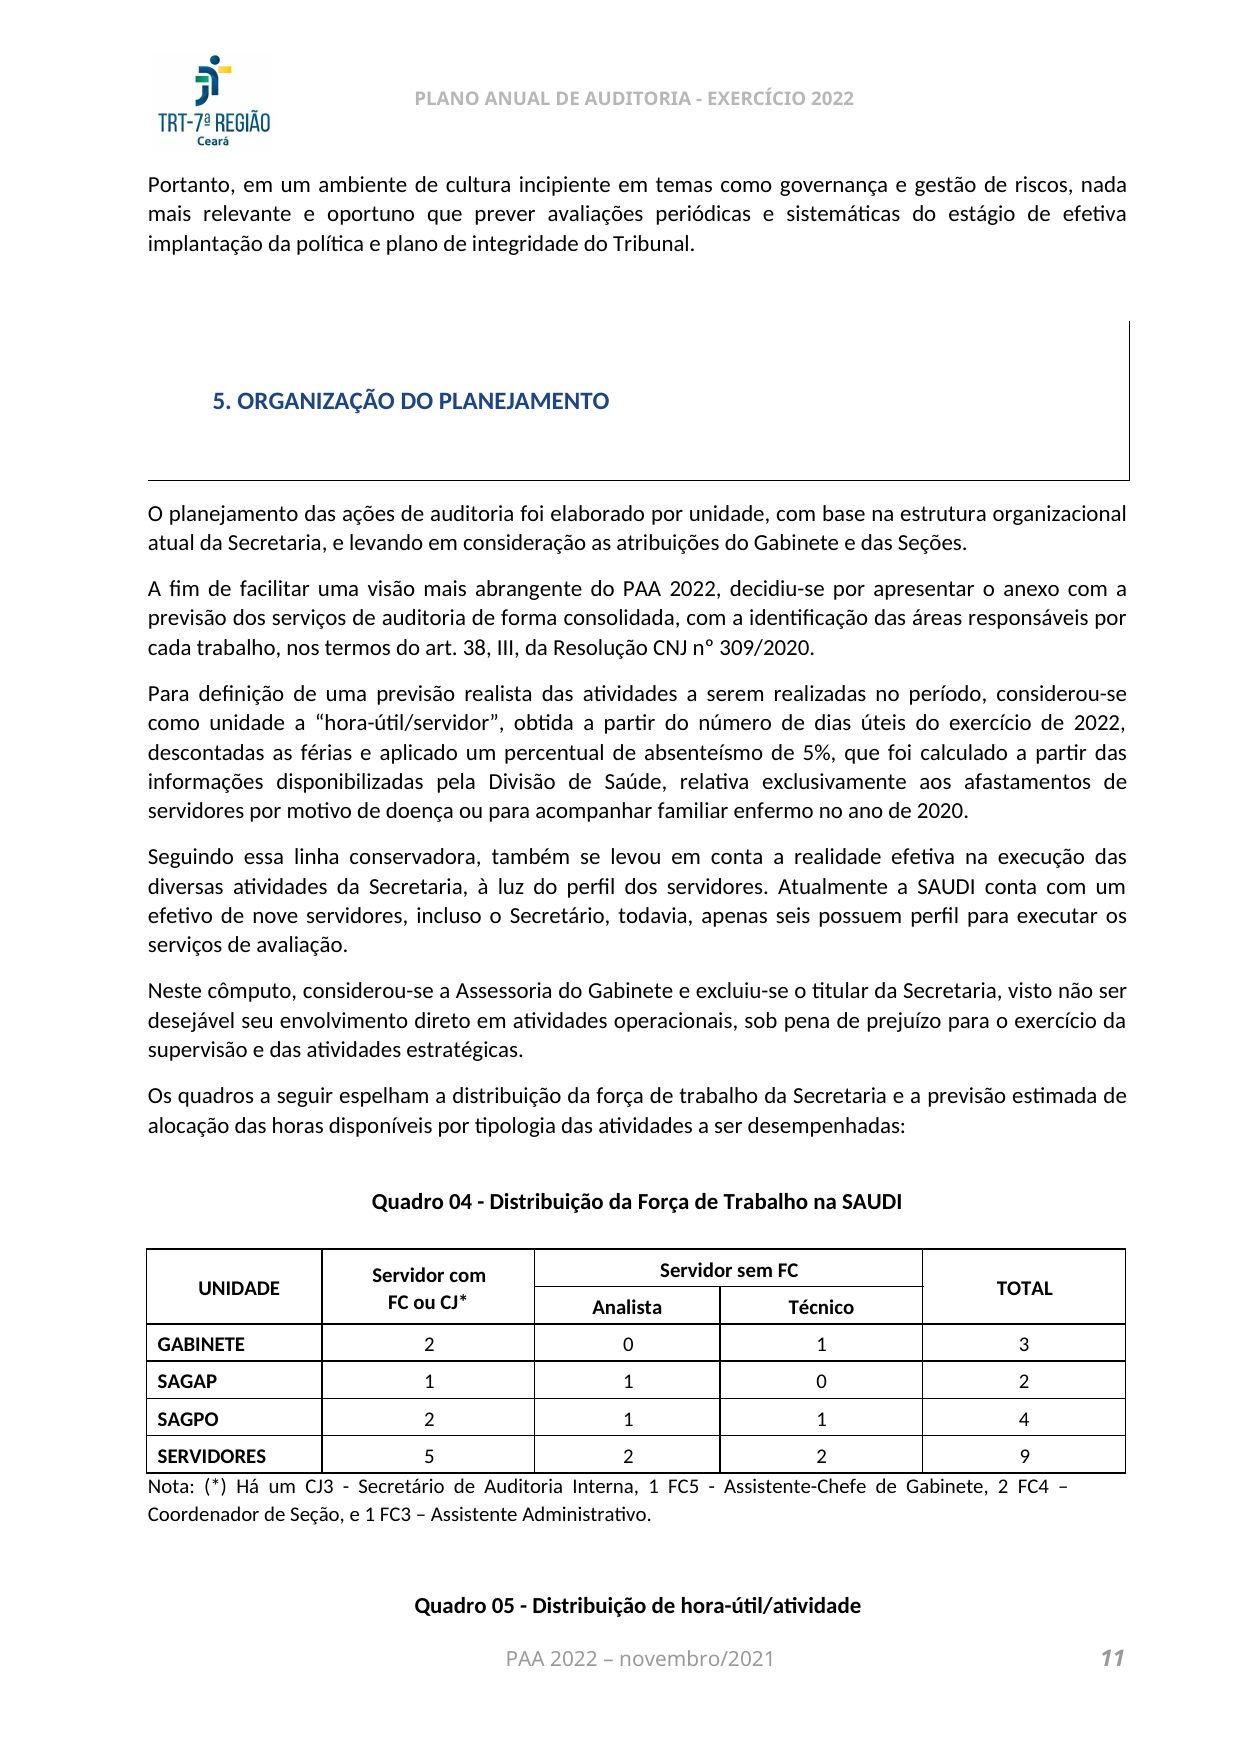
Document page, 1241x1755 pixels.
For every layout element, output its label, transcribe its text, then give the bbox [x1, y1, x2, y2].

table_cell 0 [721, 1362, 922, 1397]
table_header Servidor com FC ou CJ* [323, 1250, 534, 1323]
table_header Servidor sem FC [535, 1250, 922, 1286]
text Quadro 04 - Distribuição da Força de Trabalho na SAUDI [146, 1187, 1128, 1215]
table_cell SAGAP [147, 1362, 321, 1397]
table_header TOTAL [923, 1250, 1125, 1323]
table_cell 2 [721, 1436, 922, 1472]
text A fim de facilitar uma visão mais abrangente do PAA 2022, decidiu-se por apresentar o anexo com a previsão dos serviços de auditoria de forma consolidada, com a identificação das áreas responsáveis por cada trabalho, nos termos do art. 38, III, da Resolução CNJ nº 309/2020. [148, 574, 1129, 661]
table_cell 3 [923, 1325, 1125, 1360]
table_cell Técnico [721, 1287, 922, 1323]
text O planejamento das ações de auditoria foi elaborado por unidade, com base na estrutura organizacional atual da Secretaria, e levando em consideração as atribuições do Gabinete e das Seções. [148, 499, 1129, 556]
table_cell 4 [923, 1399, 1125, 1435]
table_cell 2 [323, 1325, 534, 1360]
table_cell 5 [323, 1436, 534, 1472]
table_cell 1 [721, 1399, 922, 1435]
table_cell 1 [721, 1325, 922, 1360]
text Os quadros a seguir espelham a distribuição da força de trabalho da Secretaria e a previsão estimada de alocação das horas disponíveis por tipologia das atividades a ser desempenhadas: [148, 1081, 1129, 1139]
table_cell 2 [535, 1436, 719, 1472]
table_cell SERVIDORES [147, 1436, 321, 1472]
table_cell 1 [535, 1399, 719, 1435]
text Neste cômputo, considerou-se a Assessoria do Gabinete e excluiu-se o titular da Secretaria, visto não ser desejável seu envolvimento direto em atividades operacionais, sob pena de prejuízo para o exercício da supervisão e das atividades estratégicas. [148, 977, 1129, 1063]
text Quadro 05 - Distribuição de hora-útil/atividade [148, 1591, 1128, 1619]
table_cell 2 [923, 1362, 1125, 1397]
text Nota: (*) Há um CJ3 - Secretário de Auditoria Interna, 1 FC5 - Assistente-Chefe de Gabinete, 2 FC4 – Coordenador de Seção, e 1 FC3 – Assistente Administrativo. [148, 1474, 1070, 1526]
table_cell 0 [535, 1325, 719, 1360]
table_header UNIDADE [147, 1250, 321, 1323]
table_cell 1 [323, 1362, 534, 1397]
text Para definição de uma previsão realista das atividades a serem realizadas no período, considerou-se como unidade a “hora-útil/servidor”, obtida a partir do número de dias úteis do exercício de 2022, descontadas as férias e aplicado um percentual de absenteísmo de 5%, que foi calculado a partir das informações disponibilizadas pela Divisão de Saúde, relativa exclusivamente aos afastamentos de servidores por motivo de doença ou para acompanhar familiar enfermo no ano de 2020. [148, 679, 1129, 824]
text 5. ORGANIZAÇÃO DO PLANEJAMENTO [148, 321, 1129, 480]
text Seguindo essa linha conservadora, também se levou em conta a realidade efetiva na execução das diversas atividades da Secretaria, à luz do perfil dos servidores. Atualmente a SAUDI conta com um efetivo de nove servidores, incluso o Secretário, todavia, apenas seis possuem perfil para executar os serviços de avaliação. [148, 842, 1129, 958]
table_cell GABINETE [147, 1325, 321, 1360]
table_cell 1 [535, 1362, 719, 1397]
table_cell SAGPO [147, 1399, 321, 1435]
table_cell 9 [923, 1436, 1125, 1472]
table_cell Analista [535, 1287, 719, 1323]
table_cell 2 [323, 1399, 534, 1435]
text Portanto, em um ambiente de cultura incipiente em temas como governança e gestão de riscos, nada mais relevante e oportuno que prever avaliações periódicas e sistemáticas do estágio de efetiva implantação da política e plano de integridade do Tribunal. [148, 170, 1129, 257]
